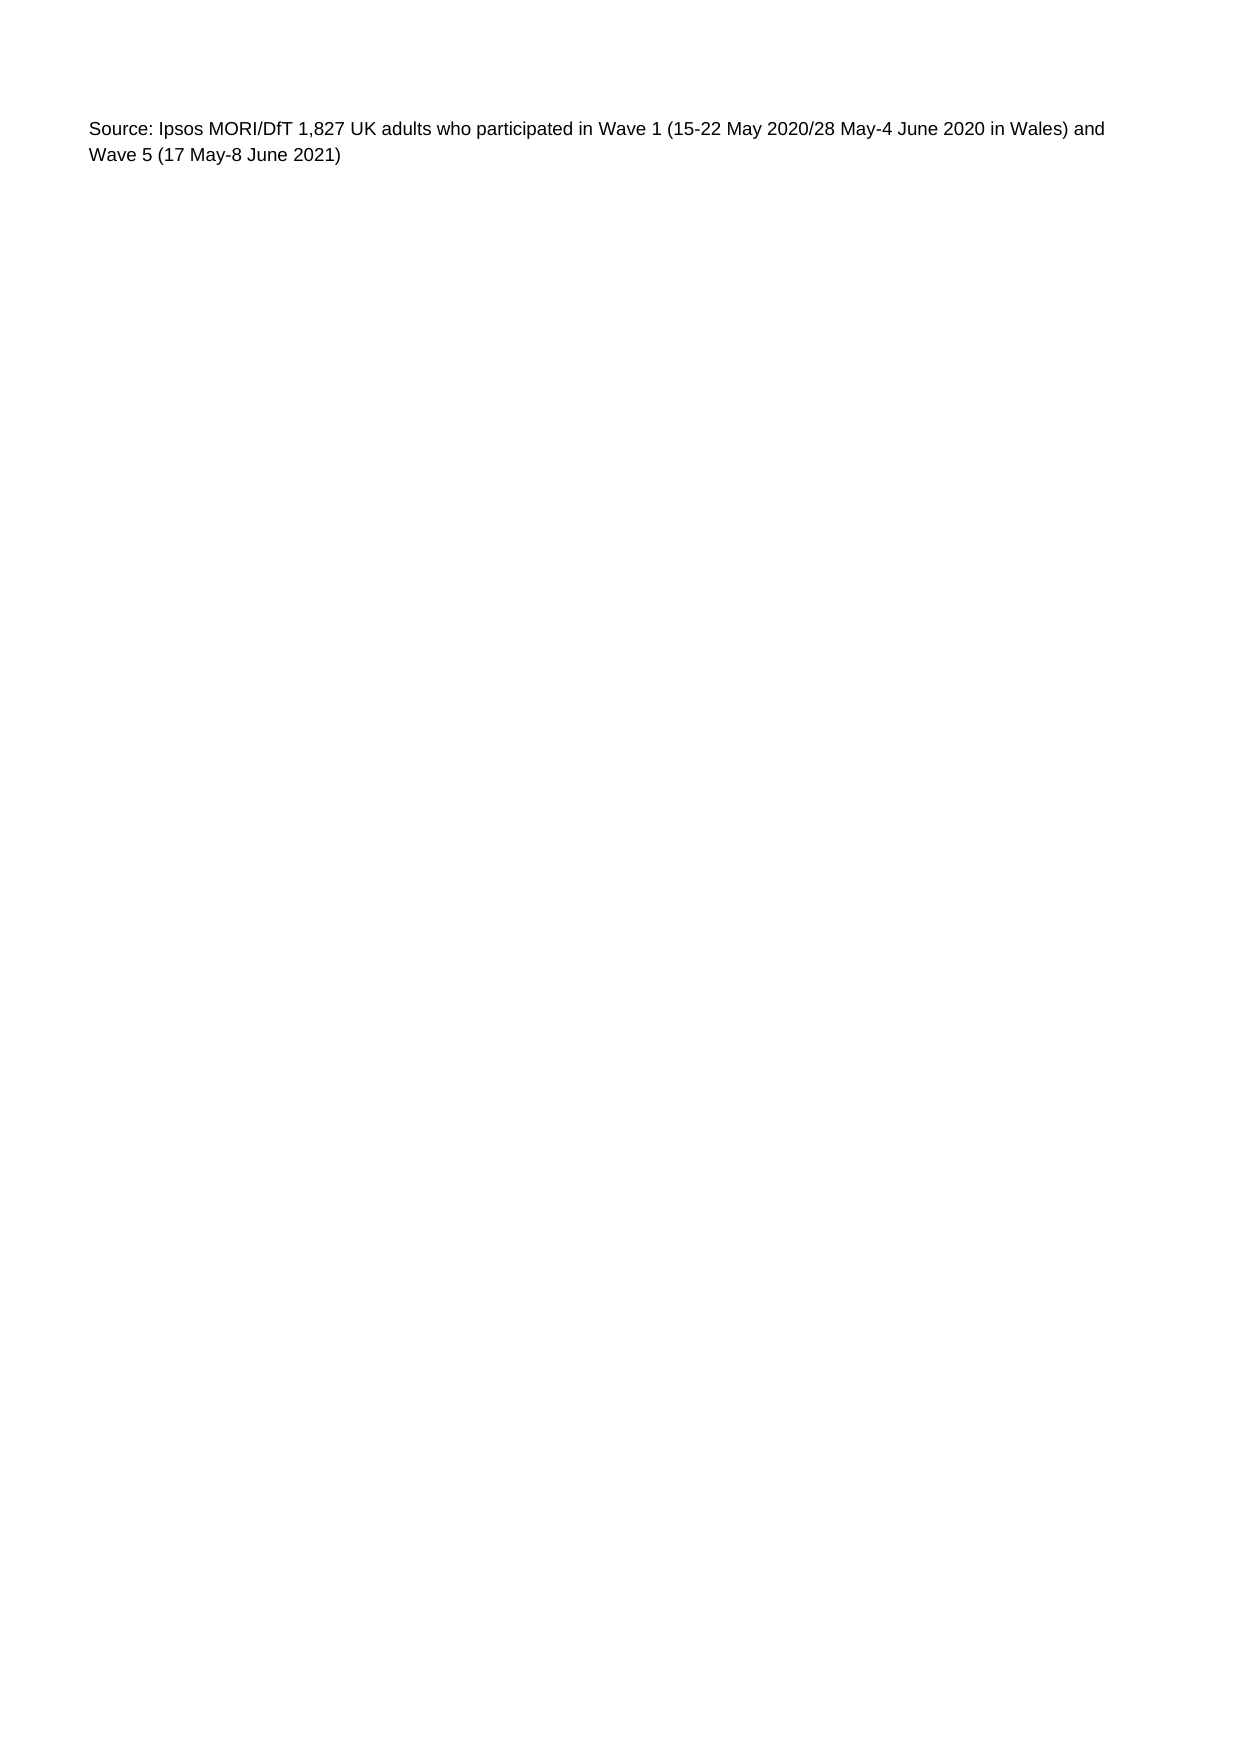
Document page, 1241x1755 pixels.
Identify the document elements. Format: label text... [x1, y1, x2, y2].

text Source: Ipsos MORI/DfT 1,827 UK adults who participated in Wave 1 (15-22 May 2020/28 May-4 June 2020 in Wales) and Wave 5 (17 May-8 June 2021) [89, 118, 1152, 166]
